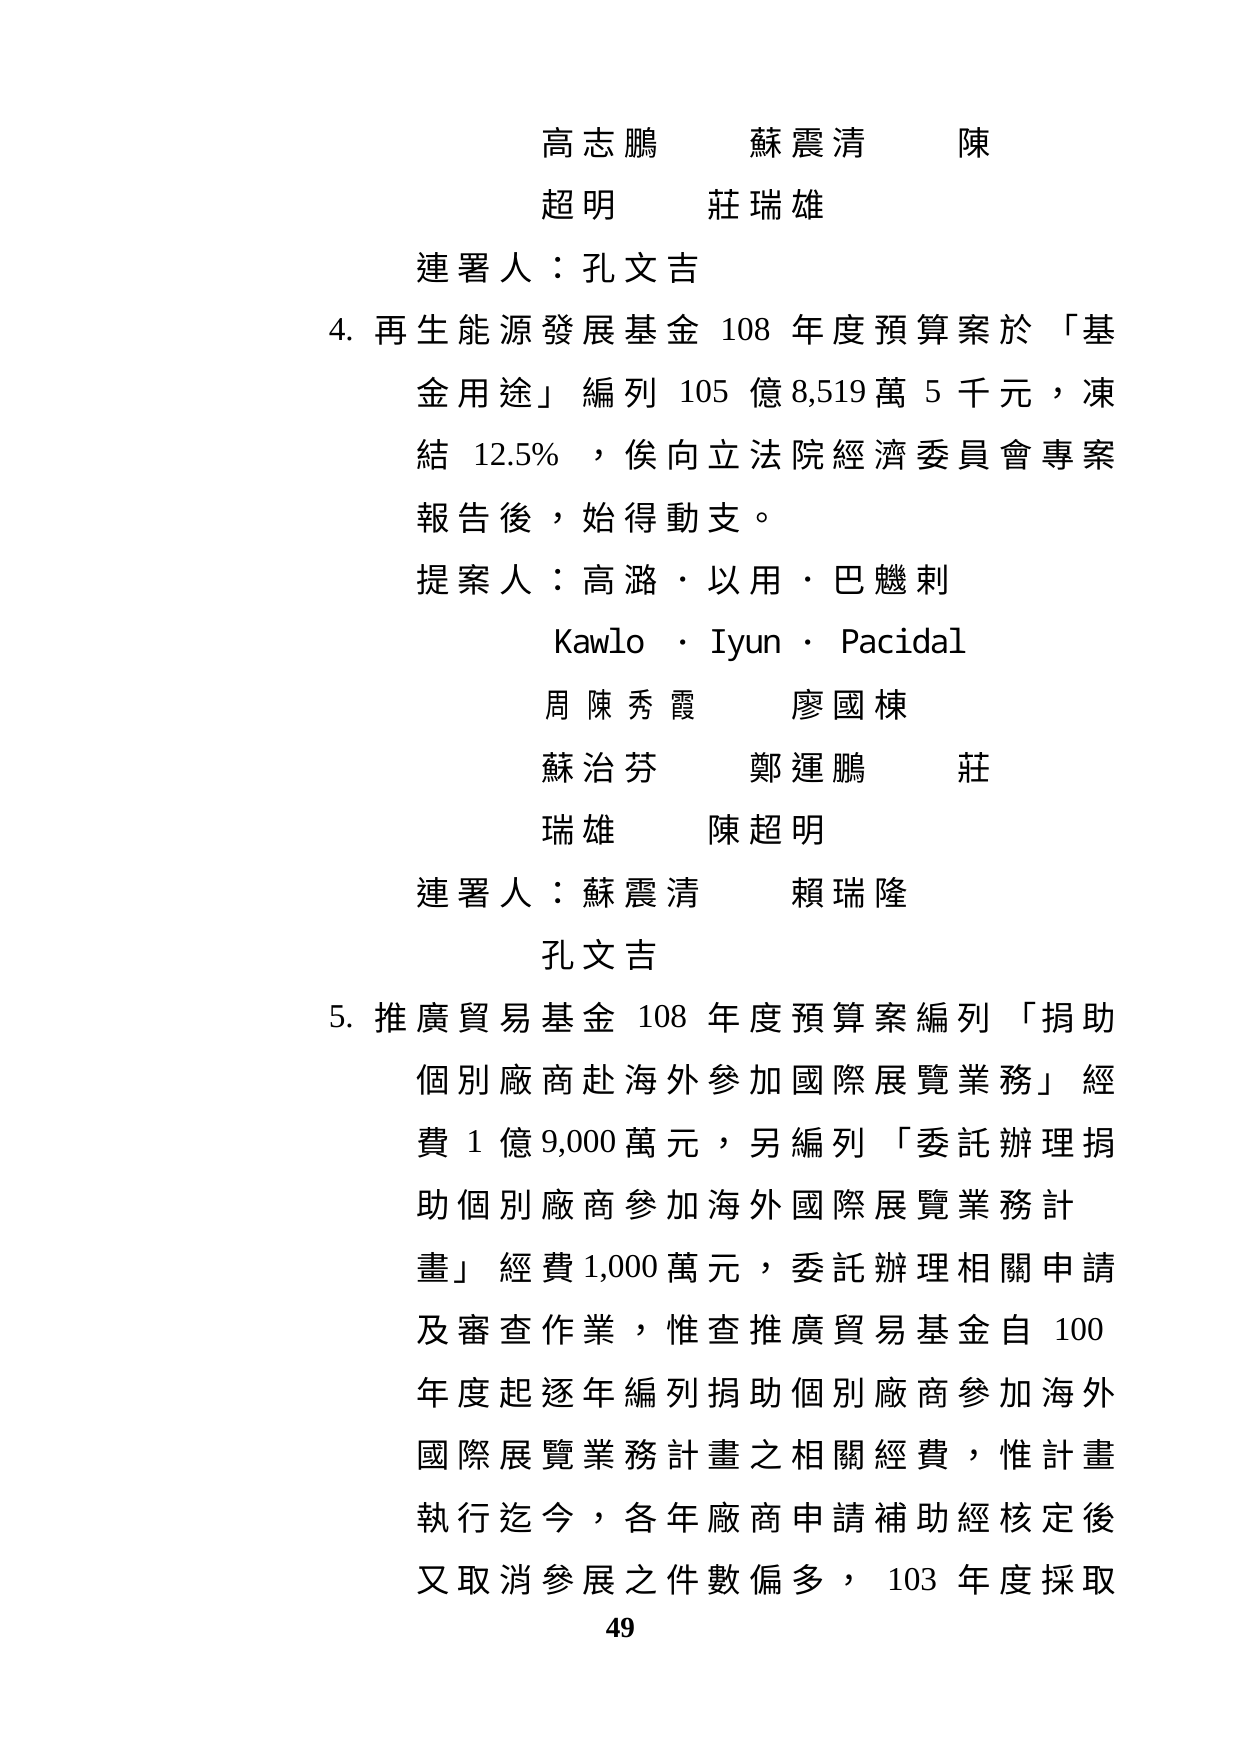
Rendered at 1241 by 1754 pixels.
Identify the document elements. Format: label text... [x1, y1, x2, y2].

list 推廣貿易基金108年度預算案編列「捐助個別廠商赴海外參加國際展覽業務」經費1億9,000萬元，另編列「委託辦理捐助個別廠商參加海外國際展覽業務計畫」經費1,000萬元，委託辦理相關申請及審查作業，惟查推廣貿易基金自100年度起逐年編列捐助個別廠商參加海外國際展覽業務計畫之相關經費，惟計畫執行迄今，各年廠商申請補助經核定後又取消參展之件數偏多，103年度採取 [305, 974, 1120, 1599]
text 提案人：高潞．以用．巴魕剌Kawlo．Iyun．Pacidal 周陳秀霞 廖國棟 蘇治芬 鄭運鵬 莊瑞雄 陳超明 [397, 537, 1016, 849]
text 高志鵬 蘇震清 陳超明 莊瑞雄 [397, 99, 1016, 224]
text 連署人：孔文吉 [397, 224, 1016, 287]
list 再生能源發展基金108年度預算案於「基金用途」編列105億8,519萬5千元，凍結12.5%，俟向立法院經濟委員會專案報告後，始得動支。 [305, 287, 1120, 537]
text 連署人：蘇震清 賴瑞隆 孔文吉 [397, 849, 1016, 974]
